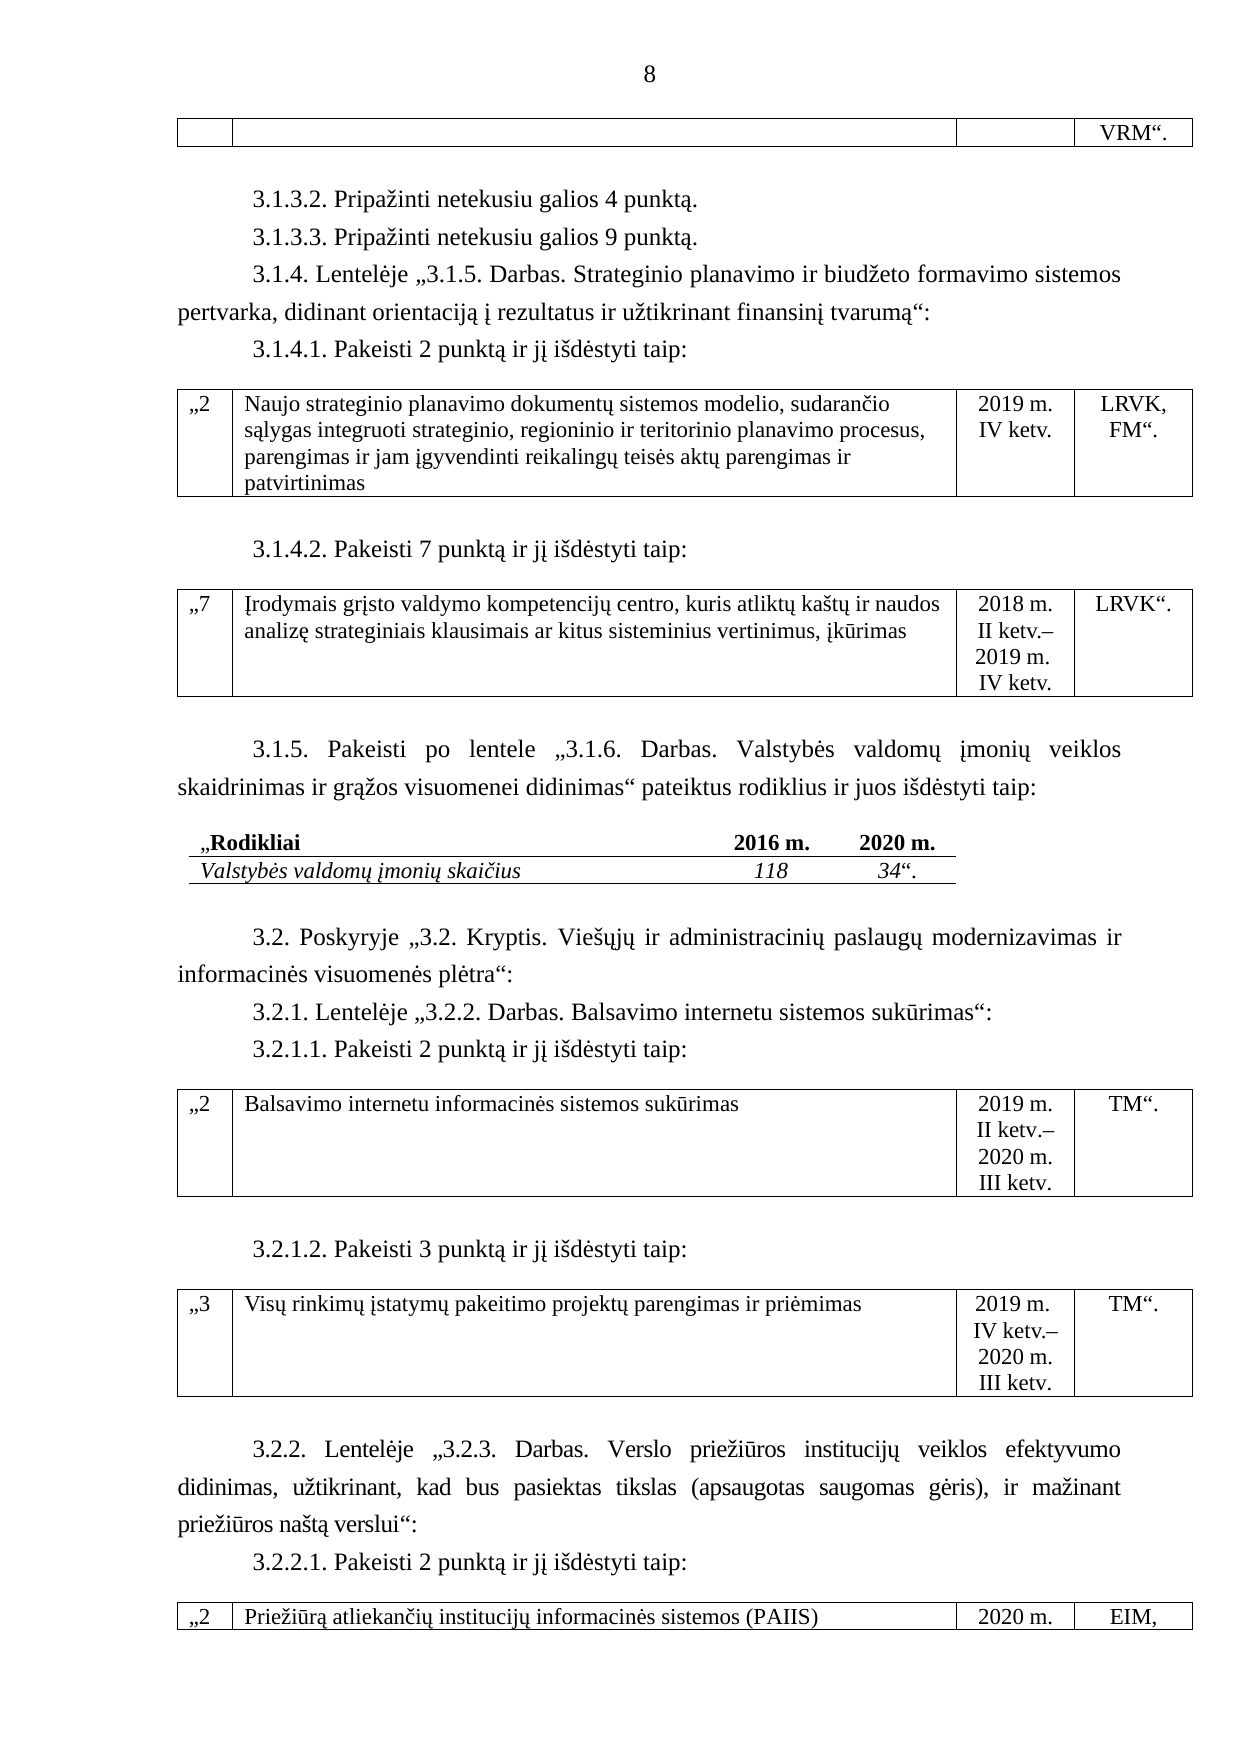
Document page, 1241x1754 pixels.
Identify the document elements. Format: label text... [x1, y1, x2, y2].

table_header „7 [178, 590, 232, 696]
table_header 2019 m. IV ketv.–2020 m. III ketv. [957, 1290, 1074, 1396]
table_header LRVK, FM“. [1075, 390, 1192, 496]
table_header Visų rinkimų įstatymų pakeitimo projektų parengimas ir priėmimas [233, 1290, 956, 1396]
text 3.1.3.3. Pripažinti netekusiu galios 9 punktą. [177, 213, 1122, 250]
text 3.1.5. Pakeisti po lentele „3.1.6. Darbas. Valstybės valdomų įmonių veiklos skaidrinimas ir grąžos visuomenei didinimas“ pateiktus rodiklius ir juos išdėstyti taip: [177, 726, 1122, 801]
table_header Įrodymais grįsto valdymo kompetencijų centro, kuris atliktų kaštų ir naudos analizę strateginiais klausimais ar kitus sisteminius vertinimus, įkūrimas [233, 590, 956, 696]
table_header EIM, [1075, 1603, 1192, 1629]
table_header 2016 m. [705, 829, 838, 856]
table_header VRM“. [1075, 119, 1192, 146]
table_header 2020 m. [957, 1603, 1074, 1629]
text 3.2.2. Lentelėje „3.2.3. Darbas. Verslo priežiūros institucijų veiklos efektyvumo didinimas, užtikrinant, kad bus pasiektas tikslas (apsaugotas saugomas gėris), ir mažinant priežiūros naštą verslui“: [177, 1426, 1122, 1538]
table_header [233, 119, 956, 146]
table_header [957, 119, 1074, 146]
text 3.1.3.2. Pripažinti netekusiu galios 4 punktą. [177, 175, 1122, 213]
table_header „2 [178, 1603, 232, 1629]
table_header „2 [178, 390, 232, 496]
table_header „3 [178, 1290, 232, 1396]
table_header LRVK“. [1075, 590, 1192, 696]
table_header 2019 m. II ketv.–2020 m. III ketv. [957, 1090, 1074, 1196]
table_header Priežiūrą atliekančių institucijų informacinės sistemos (PAIIS) [233, 1603, 956, 1629]
table_header Naujo strateginio planavimo dokumentų sistemos modelio, sudarančio sąlygas integruoti strateginio, regioninio ir teritorinio planavimo procesus, parengimas ir jam įgyvendinti reikalingų teisės aktų parengimas ir patvirtinimas [233, 390, 956, 496]
table_cell 118 [705, 857, 838, 883]
table_header TM“. [1075, 1290, 1192, 1396]
text 3.2. Poskyryje „3.2. Kryptis. Viešųjų ir administracinių paslaugų modernizavimas ir informacinės visuomenės plėtra“: [177, 913, 1122, 988]
text 3.1.4.1. Pakeisti 2 punktą ir jį išdėstyti taip: [177, 325, 1122, 363]
text 3.2.1. Lentelėje „3.2.2. Darbas. Balsavimo internetu sistemos sukūrimas“: [177, 988, 1122, 1025]
table_header „Rodikliai [189, 829, 705, 856]
table_header TM“. [1075, 1090, 1192, 1196]
table_header 2019 m. IV ketv. [957, 390, 1074, 496]
text 3.2.2.1. Pakeisti 2 punktą ir jį išdėstyti taip: [177, 1538, 1122, 1576]
text 3.2.1.2. Pakeisti 3 punktą ir jį išdėstyti taip: [177, 1225, 1122, 1263]
text 3.1.4.2. Pakeisti 7 punktą ir jį išdėstyti taip: [177, 525, 1122, 563]
text 3.1.4. Lentelėje „3.1.5. Darbas. Strateginio planavimo ir biudžeto formavimo sistemos pertvarka, didinant orientaciją į rezultatus ir užtikrinant finansinį tvarumą“: [177, 250, 1122, 325]
table_cell 34“. [838, 857, 956, 883]
table_cell Valstybės valdomų įmonių skaičius [189, 857, 705, 883]
table_header „2 [178, 1090, 232, 1196]
text 3.2.1.1. Pakeisti 2 punktą ir jį išdėstyti taip: [177, 1025, 1122, 1063]
table_header Balsavimo internetu informacinės sistemos sukūrimas [233, 1090, 956, 1196]
table_header [178, 119, 232, 146]
table_header 2020 m. [838, 829, 956, 856]
table_header 2018 m. II ketv.– 2019 m. IV ketv. [957, 590, 1074, 696]
